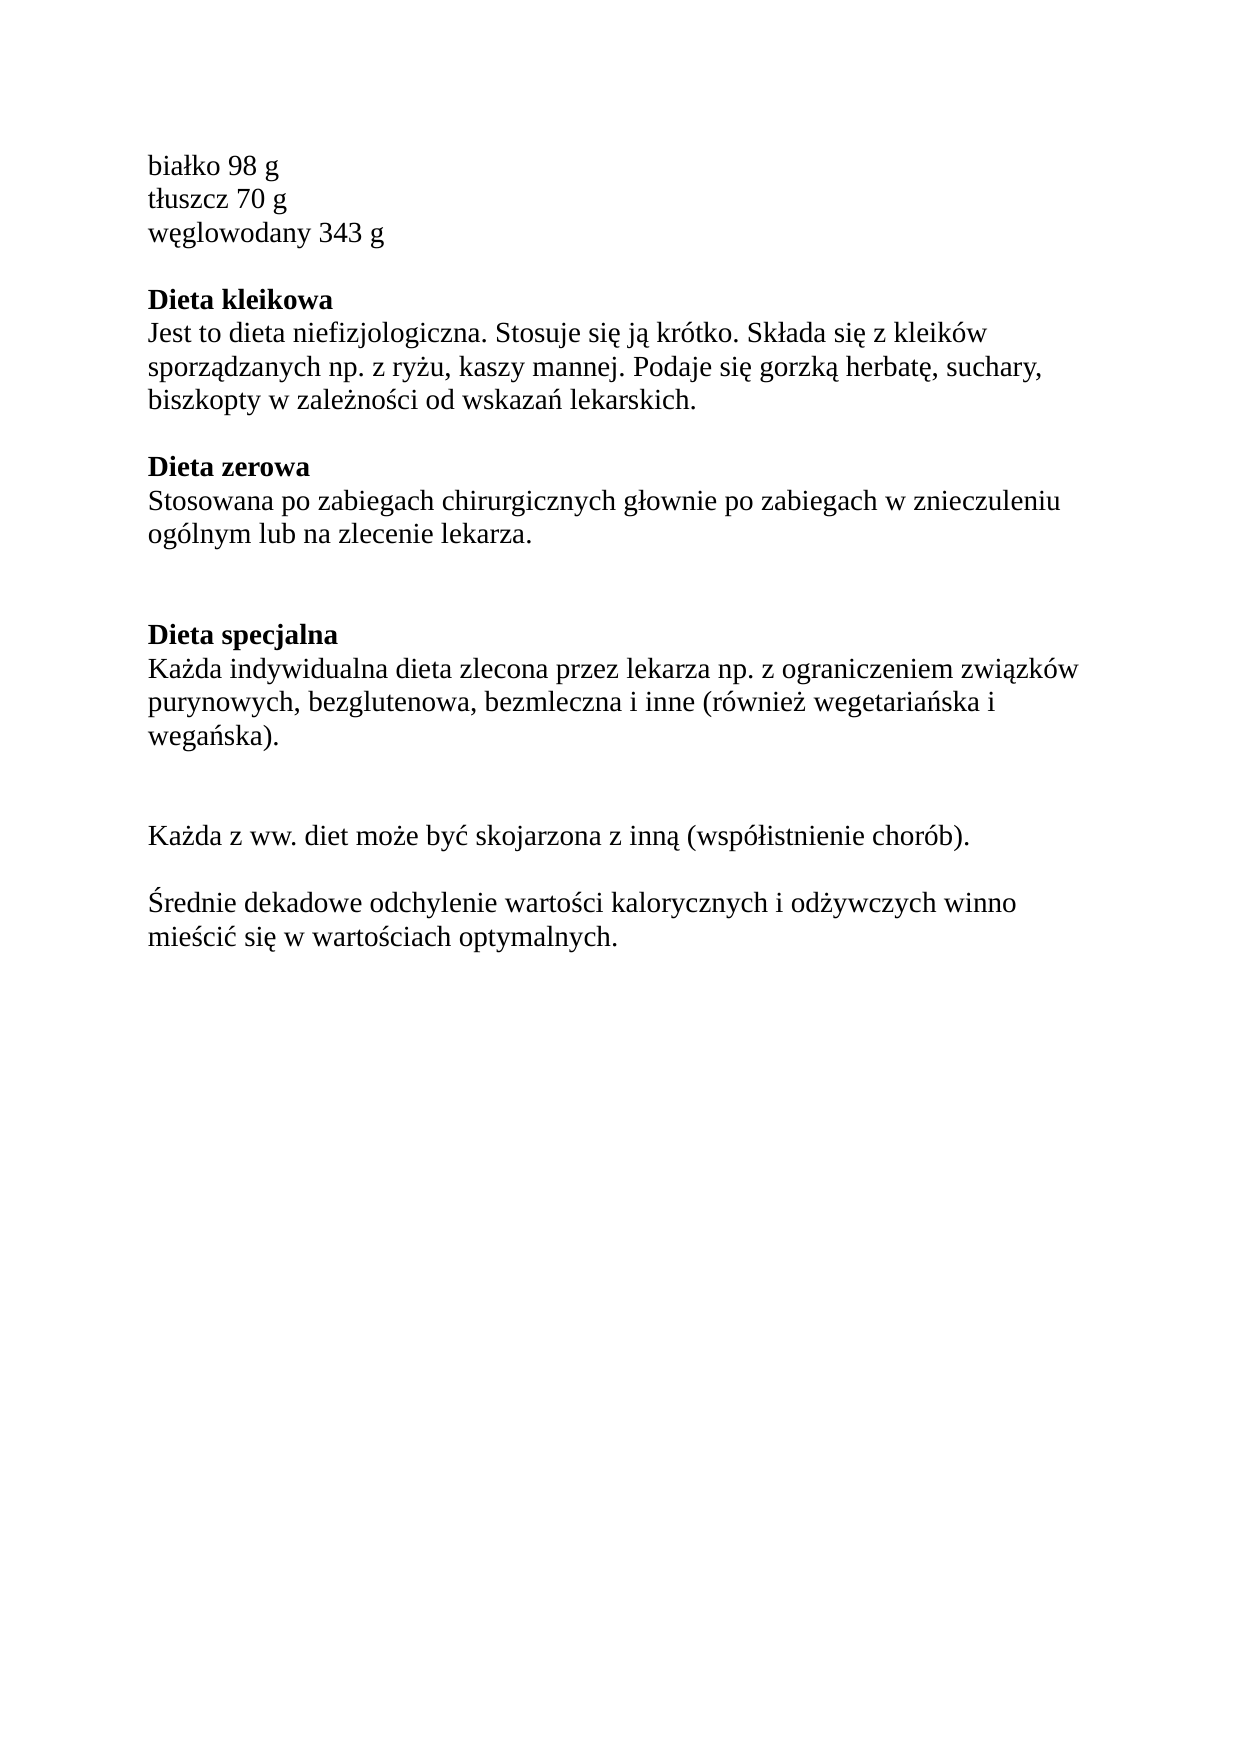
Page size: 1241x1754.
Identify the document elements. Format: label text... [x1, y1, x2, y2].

text Średnie dekadowe odchylenie wartości kalorycznych i odżywczych winno mieścić się w wartościach optymalnych. [148, 886, 1093, 953]
text tłuszcz 70 g [148, 181, 1093, 215]
text węglowodany 343 g [148, 215, 1093, 248]
text Każda indywidualna dieta zlecona przez lekarza np. z ograniczeniem związków purynowych, bezglutenowa, bezmleczna i inne (również wegetariańska i wegańska). [148, 651, 1093, 751]
text Dieta zerowa [148, 449, 1093, 483]
text Dieta specjalna [148, 617, 1093, 651]
text Stosowana po zabiegach chirurgicznych głownie po zabiegach w znieczuleniu ogólnym lub na zlecenie lekarza. [148, 483, 1093, 550]
text Każda z ww. diet może być skojarzona z inną (współistnienie chorób). [148, 818, 1093, 852]
text Jest to dieta niefizjologiczna. Stosuje się ją krótko. Składa się z kleików sporządzanych np. z ryżu, kaszy mannej. Podaje się gorzką herbatę, suchary, biszkopty w zależności od wskazań lekarskich. [148, 315, 1093, 416]
text Dieta kleikowa [148, 282, 1093, 315]
text białko 98 g [148, 148, 1093, 181]
